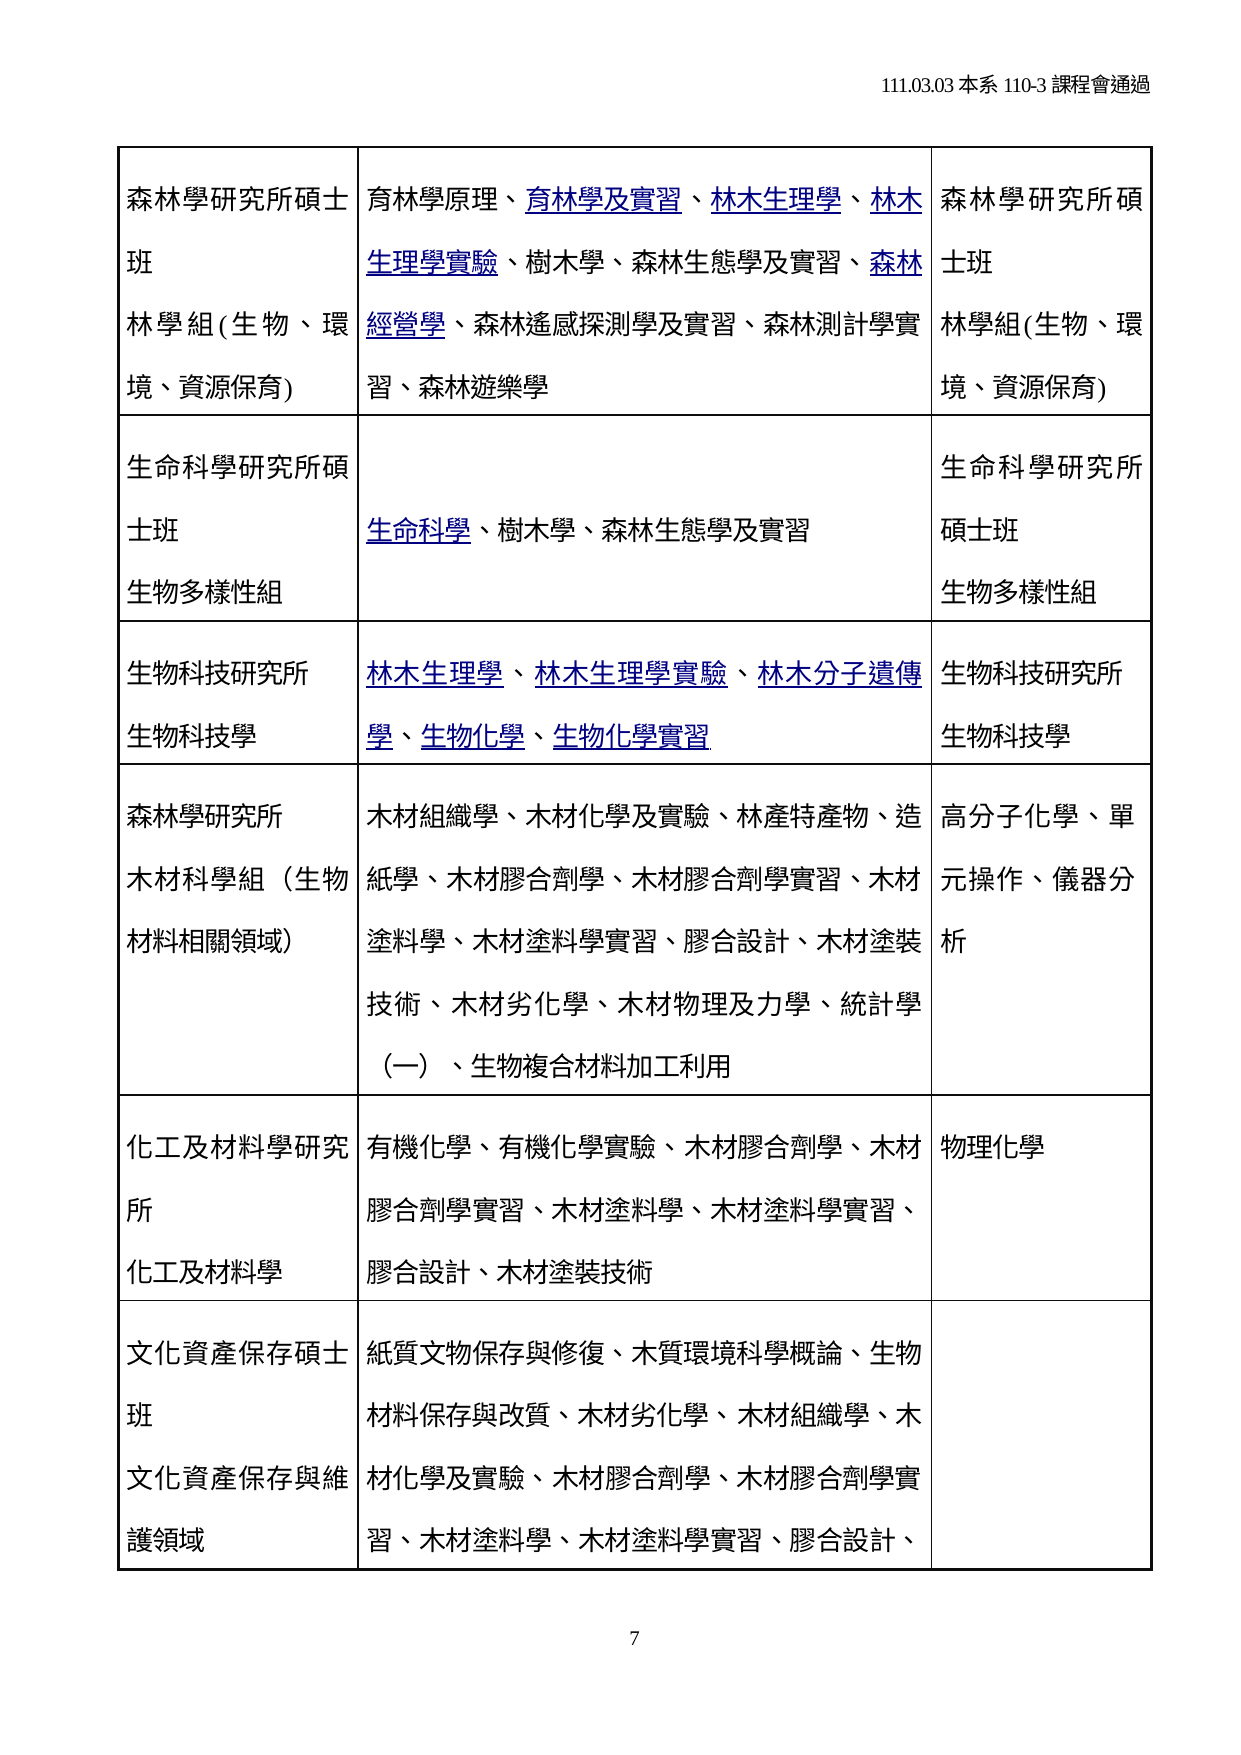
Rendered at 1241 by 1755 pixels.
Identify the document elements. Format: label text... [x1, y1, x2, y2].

table_cell 生命科學、樹木學、森林生態學及實習 [359, 416, 931, 620]
table_cell 木材組織學、木材化學及實驗、林產特產物、造紙學、木材膠合劑學、木材膠合劑學實習、木材塗料學、木材塗料學實習、膠合設計、木材塗裝技術、木材劣化學、木材物理及力學、統計學（一）、生物複合材料加工利用 [359, 765, 931, 1094]
table_cell 紙質文物保存與修復、木質環境科學概論、生物材料保存與改質、木材劣化學、木材組織學、木材化學及實驗、木材膠合劑學、木材膠合劑學實習、木材塗料學、木材塗料學實習、膠合設計、 [359, 1301, 931, 1568]
table_cell 森林學研究所 木材科學組（生物材料相關領域） [120, 765, 357, 1094]
table_cell 文化資產保存碩士班 文化資產保存與維護領域 [120, 1301, 357, 1568]
table_cell 森林學研究所碩士班 林學組(生物、環境、資源保育) [932, 148, 1150, 414]
table_cell 生物科技研究所 生物科技學 [120, 622, 357, 763]
table_cell 高分子化學、單元操作、儀器分析 [932, 765, 1150, 1094]
table_cell 化工及材料學研究所 化工及材料學 [120, 1096, 357, 1300]
table_cell 林木生理學、林木生理學實驗、林木分子遺傳學、生物化學、生物化學實習 [359, 622, 931, 763]
table_cell 生命科學研究所碩士班 生物多樣性組 [932, 416, 1150, 620]
table_cell 物理化學 [932, 1096, 1150, 1300]
table_cell 生物科技研究所 生物科技學 [932, 622, 1150, 763]
table_cell [932, 1301, 1150, 1568]
table_cell 生命科學研究所碩士班 生物多樣性組 [120, 416, 357, 620]
table_cell 有機化學、有機化學實驗、木材膠合劑學、木材膠合劑學實習、木材塗料學、木材塗料學實習、膠合設計、木材塗裝技術 [359, 1096, 931, 1300]
table_cell 育林學原理、育林學及實習、林木生理學、林木生理學實驗、樹木學、森林生態學及實習、森林經營學、森林遙感探測學及實習、森林測計學實習、森林遊樂學 [359, 148, 931, 414]
table_cell 森林學研究所碩士班 林學組(生物、環境、資源保育) [120, 148, 357, 414]
